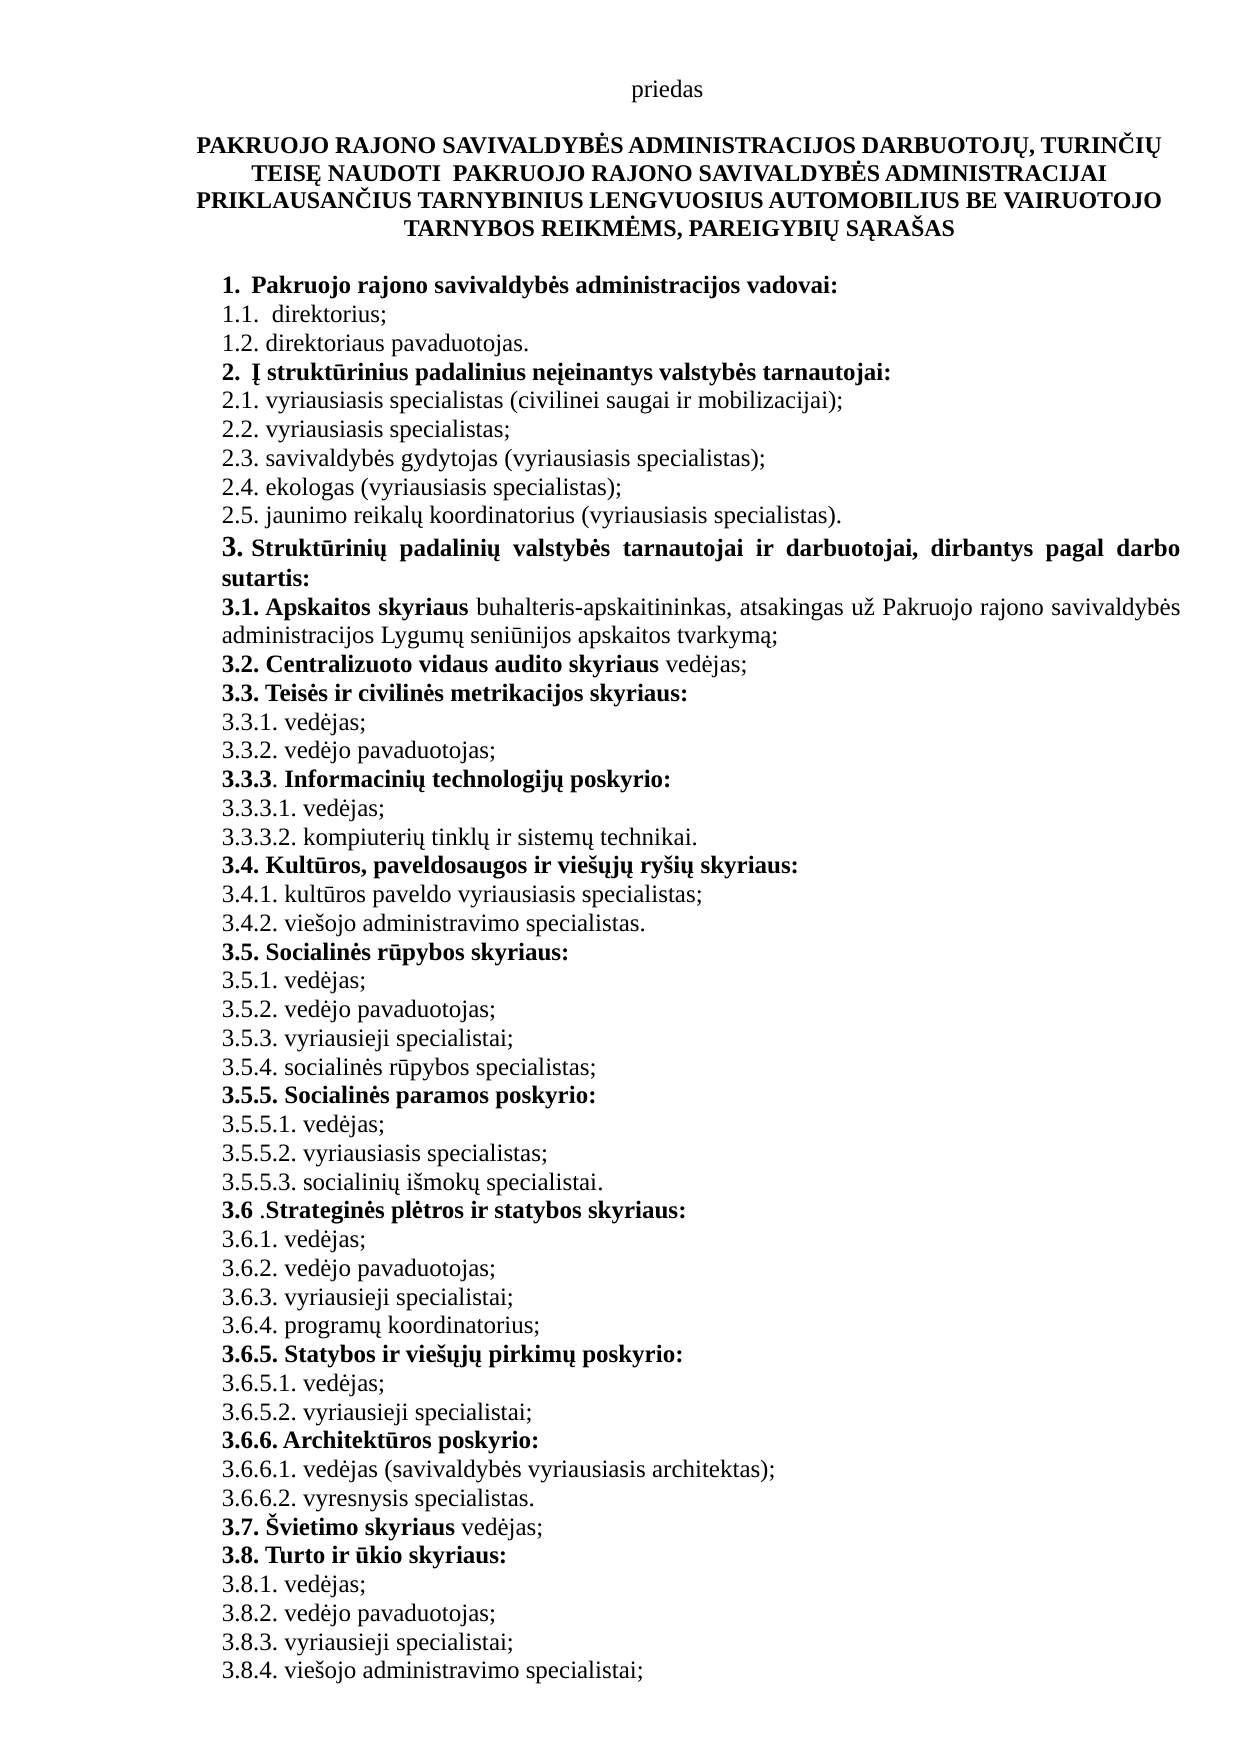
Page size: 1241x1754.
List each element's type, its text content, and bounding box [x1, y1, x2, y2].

text 2.5. jaunimo reikalų koordinatorius (vyriausiasis specialistas). [222, 501, 1181, 529]
text 2.4. ekologas (vyriausiasis specialistas); [222, 472, 1181, 501]
text 3.6.6. Architektūros poskyrio: [222, 1425, 1181, 1454]
table_header priedas [620, 74, 1181, 103]
text 3.2. Centralizuoto vidaus audito skyriaus vedėjas; [222, 649, 1181, 678]
text 3.4. Kultūros, paveldosaugos ir viešųjų ryšių skyriaus: [222, 850, 1181, 879]
text PAKRUOJO RAJONO SAVIVALDYBĖS ADMINISTRACIJOS DARBUOTOJŲ, TURINČIŲ TEISĘ NAUDOTI PAKRUOJO RAJONO SAVIVALDYBĖS ADMINISTRACIJAI PRIKLAUSANČIUS TARNYBINIUS LENGVUOSIUS AUTOMOBILIUS BE VAIRUOTOJO TARNYBOS REIKMĖMS, PAREIGYBIŲ SĄRAŠAS [177, 131, 1181, 242]
text 3.8.1. vedėjas; [222, 1569, 1181, 1598]
table_header [177, 74, 620, 103]
text 1. Pakruojo rajono savivaldybės administracijos vadovai: [222, 271, 1181, 299]
text 3.6.2. vedėjo pavaduotojas; [222, 1253, 1181, 1282]
text 3.4.1. kultūros paveldo vyriausiasis specialistas; [222, 879, 1181, 908]
text 3.8.3. vyriausieji specialistai; [222, 1627, 1181, 1655]
text 3.3.3.2. kompiuterių tinklų ir sistemų technikai. [222, 822, 1181, 850]
text 3.8.2. vedėjo pavaduotojas; [222, 1598, 1181, 1627]
text 3.6.5.2. vyriausieji specialistai; [222, 1397, 1181, 1425]
text 3.3.3. Informacinių technologijų poskyrio: [222, 764, 1181, 793]
text 2.3. savivaldybės gydytojas (vyriausiasis specialistas); [222, 443, 1181, 472]
text 3.4.2. viešojo administravimo specialistas. [222, 908, 1181, 937]
text 3.3.3.1. vedėjas; [222, 793, 1181, 822]
text 3.5.4. socialinės rūpybos specialistas; [222, 1052, 1181, 1080]
text 2.2. vyriausiasis specialistas; [222, 414, 1181, 443]
text 3.8.4. viešojo administravimo specialistai; [222, 1655, 1181, 1684]
text 3.5.1. vedėjas; [222, 965, 1181, 994]
text 3.5. Socialinės rūpybos skyriaus: [222, 937, 1181, 965]
text 3.3. Teisės ir civilinės metrikacijos skyriaus: [222, 678, 1181, 707]
text 3.5.2. vedėjo pavaduotojas; [222, 994, 1181, 1023]
text 1.1. direktorius; [222, 299, 1181, 328]
text 3.5.5.2. vyriausiasis specialistas; [222, 1138, 1181, 1167]
text 3.6.6.1. vedėjas (savivaldybės vyriausiasis architektas); [222, 1454, 1181, 1483]
text 1.2. direktoriaus pavaduotojas. [222, 328, 1181, 357]
text 3.3.1. vedėjas; [222, 707, 1181, 735]
text 3.6.5. Statybos ir viešųjų pirkimų poskyrio: [222, 1339, 1181, 1368]
text 3.6.5.1. vedėjas; [222, 1368, 1181, 1397]
text 3.5.5.3. socialinių išmokų specialistai. [222, 1167, 1181, 1195]
text 3.5.5. Socialinės paramos poskyrio: [222, 1080, 1181, 1109]
text 3.6.1. vedėjas; [222, 1224, 1181, 1253]
text 3.5.3. vyriausieji specialistai; [222, 1023, 1181, 1052]
text 3.7. Švietimo skyriaus vedėjas; [222, 1512, 1181, 1540]
text 3.1. Apskaitos skyriaus buhalteris-apskaitininkas, atsakingas už Pakruojo rajono savivaldybės administracijos Lygumų seniūnijos apskaitos tvarkymą; [222, 592, 1181, 649]
text 3.5.5.1. vedėjas; [222, 1109, 1181, 1138]
text 3.3.2. vedėjo pavaduotojas; [222, 735, 1181, 764]
text 3.6.6.2. vyresnysis specialistas. [222, 1483, 1181, 1512]
text 3.6.4. programų koordinatorius; [222, 1310, 1181, 1339]
text 3.6 .Strateginės plėtros ir statybos skyriaus: [222, 1195, 1181, 1224]
text 3. Struktūrinių padalinių valstybės tarnautojai ir darbuotojai, dirbantys pagal darbo sutartis: [222, 529, 1181, 592]
text 2.1. vyriausiasis specialistas (civilinei saugai ir mobilizacijai); [222, 386, 1181, 414]
text 2. Į struktūrinius padalinius neįeinantys valstybės tarnautojai: [222, 357, 1181, 386]
text 3.6.3. vyriausieji specialistai; [222, 1282, 1181, 1310]
text 3.8. Turto ir ūkio skyriaus: [222, 1540, 1181, 1569]
